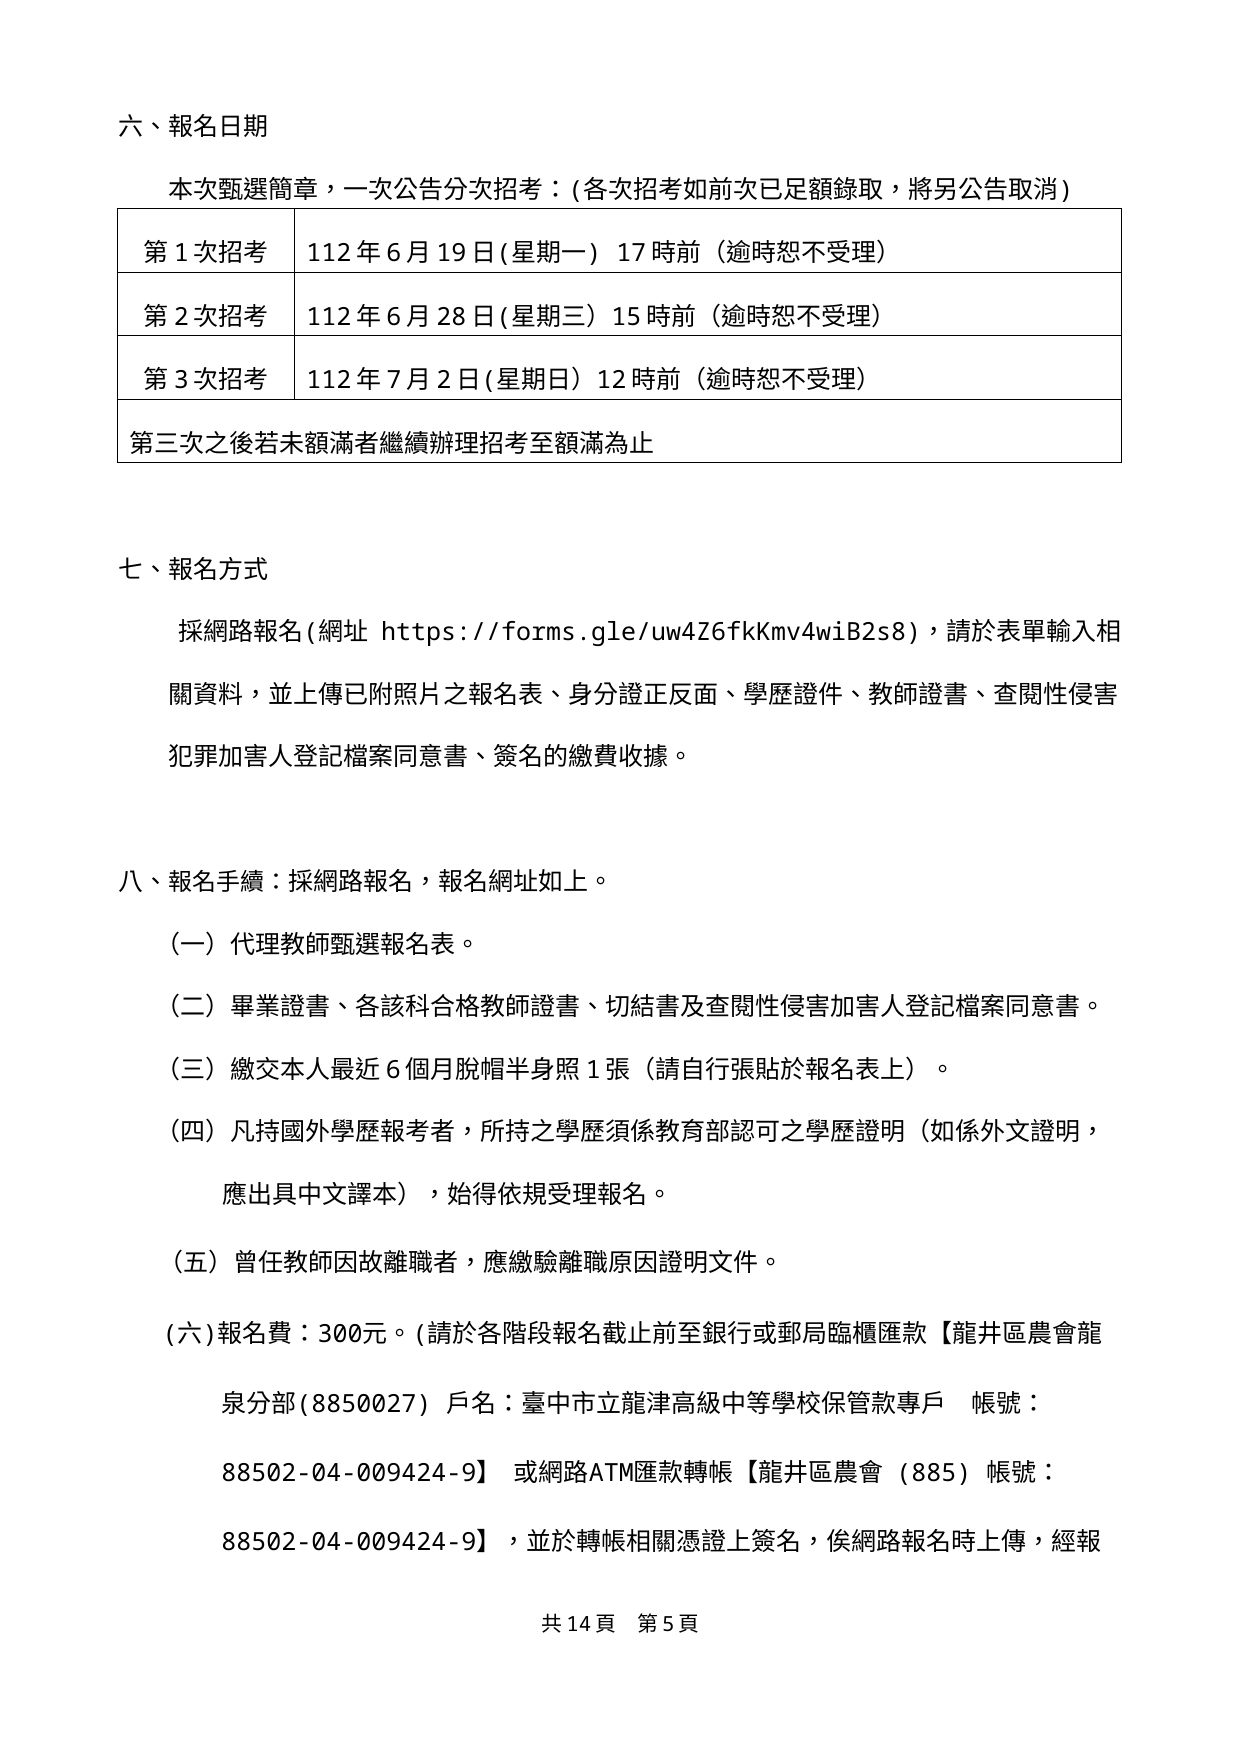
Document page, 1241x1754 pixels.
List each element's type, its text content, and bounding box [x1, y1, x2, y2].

text （五）曾任教師因故離職者，應繳驗離職原因證明文件。 [143, 1218, 1111, 1281]
table_cell 第3次招考 [118, 336, 294, 399]
table_cell 112年7月2日(星期日）12時前（逾時恕不受理） [295, 336, 1121, 399]
text 七、報名方式 [118, 526, 1122, 588]
table_cell 第三次之後若未額滿者繼續辦理招考至額滿為止 [118, 400, 1121, 462]
table_header 112年6月19日(星期一) 17時前（逾時恕不受理） [295, 209, 1121, 272]
table_cell 112年6月28日(星期三）15時前（逾時恕不受理） [295, 273, 1121, 335]
text （四）凡持國外學歷報考者，所持之學歷須係教育部認可之學歷證明（如係外文證明，應出具中文譯本），始得依規受理報名。 [156, 1088, 1122, 1213]
text （一）代理教師甄選報名表。 [118, 901, 1122, 963]
text （三）繳交本人最近6個月脫帽半身照1張（請自行張貼於報名表上）。 [156, 1026, 1122, 1088]
text 六、報名日期 本次甄選簡章，一次公告分次招考：(各次招考如前次已足額錄取，將另公告取消) [118, 83, 1122, 208]
text 八、報名手續：採網路報名，報名網址如上。 [118, 838, 1122, 901]
table_header 第1次招考 [118, 209, 294, 272]
text 採網路報名(網址 https://forms.gle/uw4Z6fkKmv4wiB2s8)，請於表單輸入相關資料，並上傳已附照片之報名表、身分證正反面、學歷證件、教師證書、查閱性侵害犯罪加害人登記檔案同意書、簽名的繳費收據。 [118, 588, 1122, 776]
text (六)報名費：300元。(請於各階段報名截止前至銀行或郵局臨櫃匯款【龍井區農會龍泉分部(8850027) 戶名：臺中市立龍津高級中等學校保管款專戶 帳號：88502-04-009424-9】 或網路ATM匯款轉帳【龍井區農會 (885) 帳號：88502-04-009424-9】，並於轉帳相關憑證上簽名，俟網路報名時上傳，經報 [162, 1290, 1111, 1561]
text （二）畢業證書、各該科合格教師證書、切結書及查閱性侵害加害人登記檔案同意書。 [156, 963, 1122, 1026]
table_cell 第2次招考 [118, 273, 294, 335]
